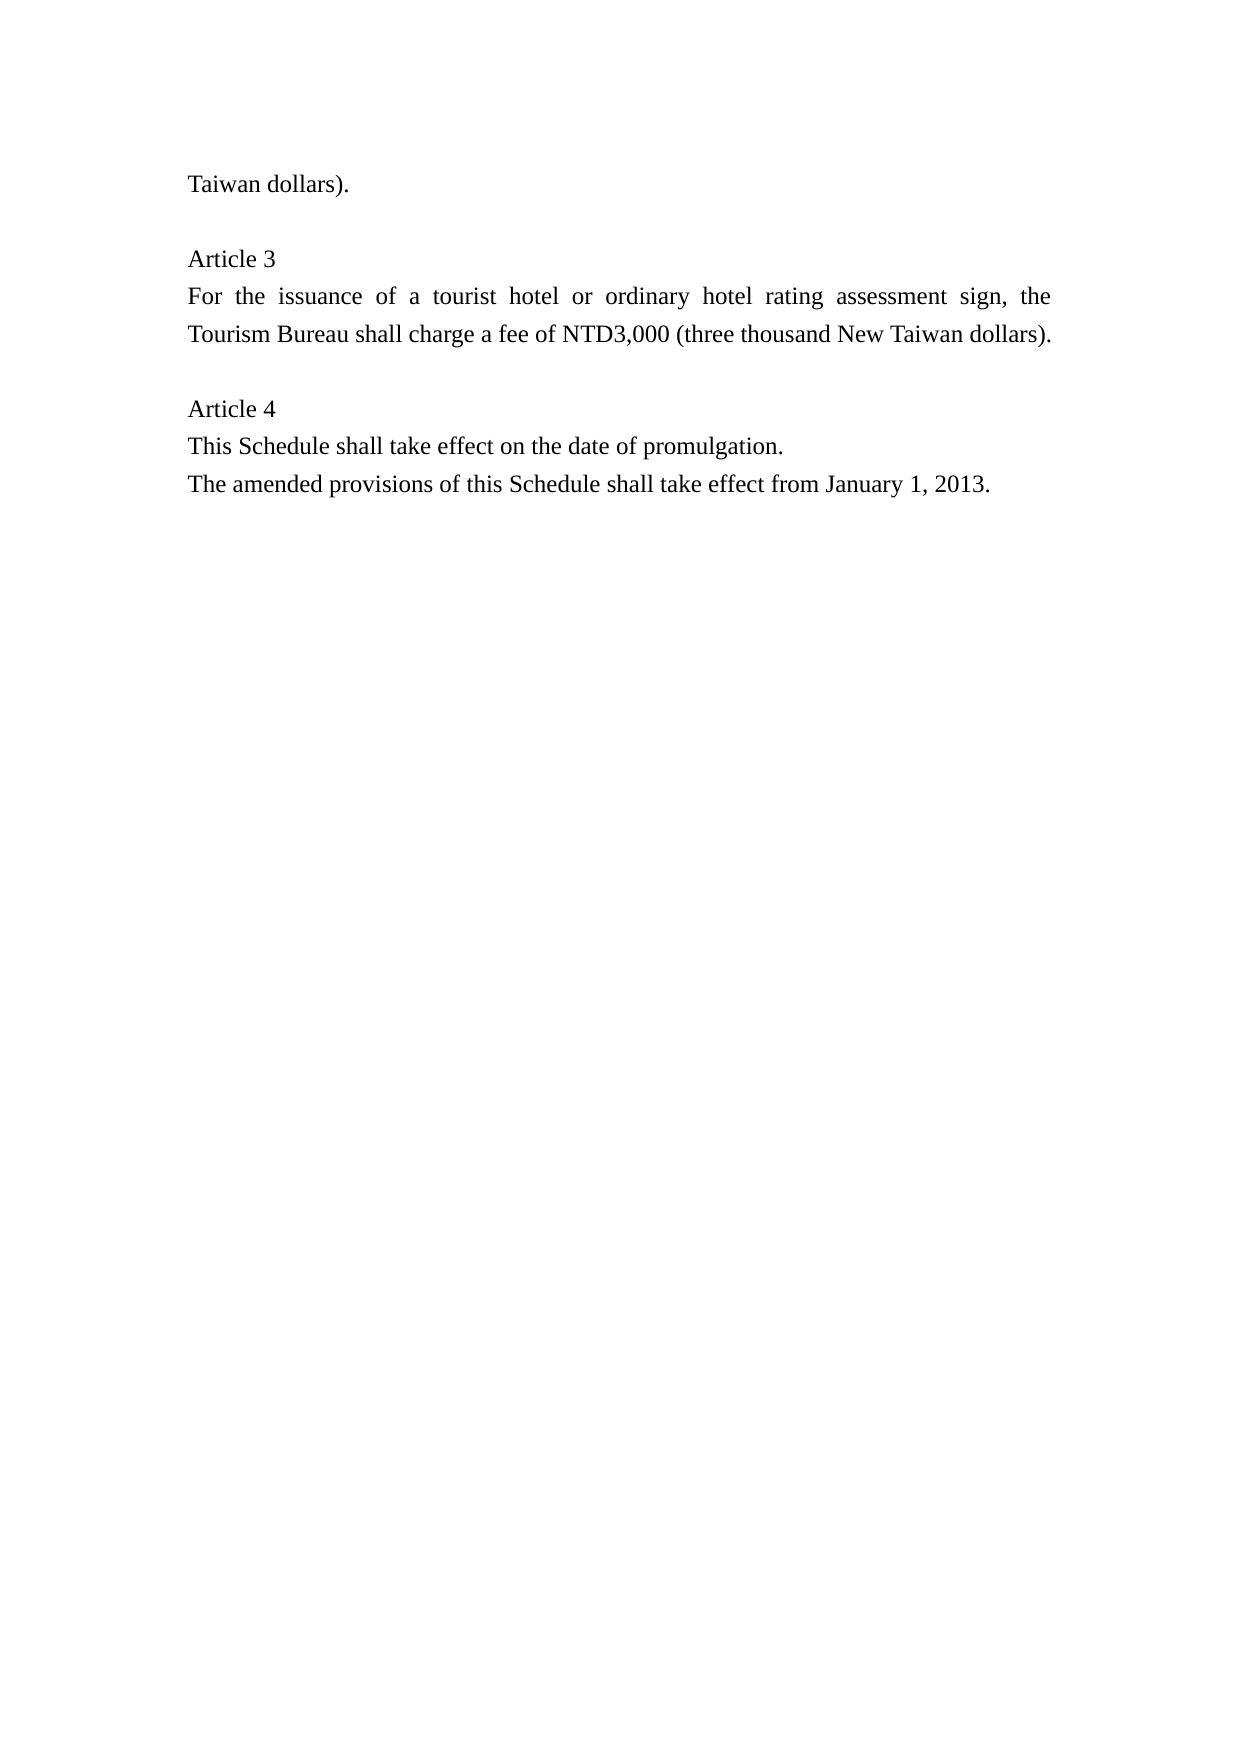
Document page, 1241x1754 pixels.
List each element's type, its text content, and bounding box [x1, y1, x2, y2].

text For the issuance of a tourist hotel or ordinary hotel rating assessment sign, the Tourism Bureau shall charge a fee of NTD3,000 (three thousand New Taiwan dollars). [187, 277, 1053, 352]
text This Schedule shall take effect on the date of promulgation. [187, 427, 1053, 464]
text Article 3 [187, 239, 1053, 277]
text Article 4 [187, 389, 1053, 427]
text Taiwan dollars). [187, 164, 1053, 202]
text The amended provisions of this Schedule shall take effect from January 1, 2013. [187, 464, 1053, 502]
